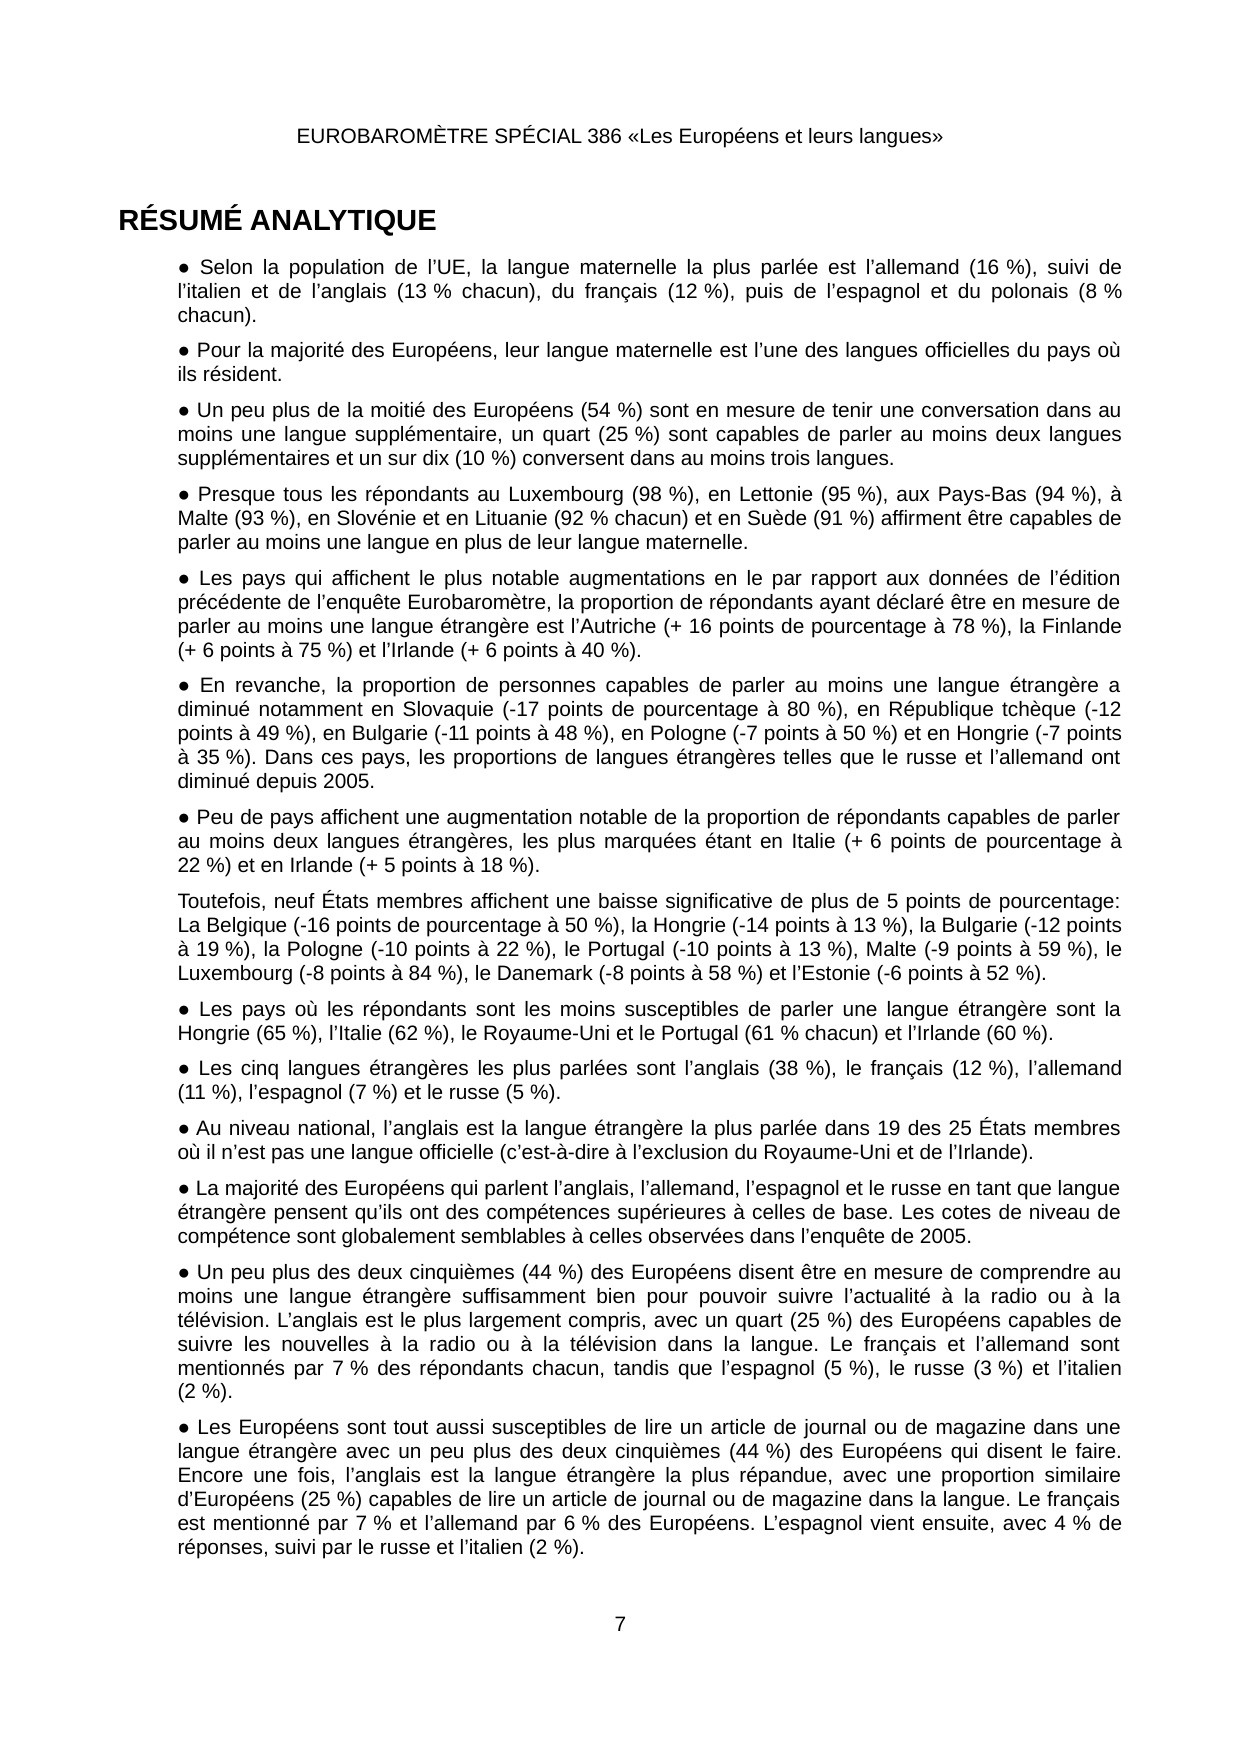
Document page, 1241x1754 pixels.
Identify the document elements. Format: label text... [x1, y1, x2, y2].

text ● Les pays qui affichent le plus notable augmentations en le par rapport aux données de l’édition précédente de l’enquête Eurobaromètre, la proportion de répondants ayant déclaré être en mesure de parler au moins une langue étrangère est l’Autriche (+ 16 points de pourcentage à 78 %), la Finlande (+ 6 points à 75 %) et l’Irlande (+ 6 points à 40 %). [177, 566, 1122, 661]
text ● Selon la population de l’UE, la langue maternelle la plus parlée est l’allemand (16 %), suivi de l’italien et de l’anglais (13 % chacun), du français (12 %), puis de l’espagnol et du polonais (8 % chacun). [177, 254, 1122, 326]
text ● Les Européens sont tout aussi susceptibles de lire un article de journal ou de magazine dans une langue étrangère avec un peu plus des deux cinquièmes (44 %) des Européens qui disent le faire. Encore une fois, l’anglais est la langue étrangère la plus répandue, avec une proportion similaire d’Européens (25 %) capables de lire un article de journal ou de magazine dans la langue. Le français est mentionné par 7 % et l’allemand par 6 % des Européens. L’espagnol vient ensuite, avec 4 % de réponses, suivi par le russe et l’italien (2 %). [177, 1415, 1122, 1559]
text ● En revanche, la proportion de personnes capables de parler au moins une langue étrangère a diminué notamment en Slovaquie (-17 points de pourcentage à 80 %), en République tchèque (-12 points à 49 %), en Bulgarie (-11 points à 48 %), en Pologne (-7 points à 50 %) et en Hongrie (-7 points à 35 %). Dans ces pays, les proportions de langues étrangères telles que le russe et l’allemand ont diminué depuis 2005. [177, 673, 1122, 793]
text ● Pour la majorité des Européens, leur langue maternelle est l’une des langues officielles du pays où ils résident. [177, 338, 1122, 386]
text ● Les pays où les répondants sont les moins susceptibles de parler une langue étrangère sont la Hongrie (65 %), l’Italie (62 %), le Royaume-Uni et le Portugal (61 % chacun) et l’Irlande (60 %). [177, 996, 1122, 1044]
text ● Au niveau national, l’anglais est la langue étrangère la plus parlée dans 19 des 25 États membres où il n’est pas une langue officielle (c’est-à-dire à l’exclusion du Royaume-Uni et de l’Irlande). [177, 1116, 1122, 1164]
text ● Les cinq langues étrangères les plus parlées sont l’anglais (38 %), le français (12 %), l’allemand (11 %), l’espagnol (7 %) et le russe (5 %). [177, 1056, 1122, 1104]
text ● Un peu plus des deux cinquièmes (44 %) des Européens disent être en mesure de comprendre au moins une langue étrangère suffisamment bien pour pouvoir suivre l’actualité à la radio ou à la télévision. L’anglais est le plus largement compris, avec un quart (25 %) des Européens capables de suivre les nouvelles à la radio ou à la télévision dans la langue. Le français et l’allemand sont mentionnés par 7 % des répondants chacun, tandis que l’espagnol (5 %), le russe (3 %) et l’italien (2 %). [177, 1259, 1122, 1403]
text ● Un peu plus de la moitié des Européens (54 %) sont en mesure de tenir une conversation dans au moins une langue supplémentaire, un quart (25 %) sont capables de parler au moins deux langues supplémentaires et un sur dix (10 %) conversent dans au moins trois langues. [177, 398, 1122, 470]
text ● Presque tous les répondants au Luxembourg (98 %), en Lettonie (95 %), aux Pays-Bas (94 %), à Malte (93 %), en Slovénie et en Lituanie (92 % chacun) et en Suède (91 %) affirment être capables de parler au moins une langue en plus de leur langue maternelle. [177, 482, 1122, 554]
subtitle RÉSUMÉ ANALYTIQUE [118, 202, 1122, 236]
text Toutefois, neuf États membres affichent une baisse significative de plus de 5 points de pourcentage: La Belgique (-16 points de pourcentage à 50 %), la Hongrie (-14 points à 13 %), la Bulgarie (-12 points à 19 %), la Pologne (-10 points à 22 %), le Portugal (-10 points à 13 %), Malte (-9 points à 59 %), le Luxembourg (-8 points à 84 %), le Danemark (-8 points à 58 %) et l’Estonie (-6 points à 52 %). [177, 889, 1122, 984]
text ● La majorité des Européens qui parlent l’anglais, l’allemand, l’espagnol et le russe en tant que langue étrangère pensent qu’ils ont des compétences supérieures à celles de base. Les cotes de niveau de compétence sont globalement semblables à celles observées dans l’enquête de 2005. [177, 1176, 1122, 1248]
text ● Peu de pays affichent une augmentation notable de la proportion de répondants capables de parler au moins deux langues étrangères, les plus marquées étant en Italie (+ 6 points de pourcentage à 22 %) et en Irlande (+ 5 points à 18 %). [177, 805, 1122, 877]
